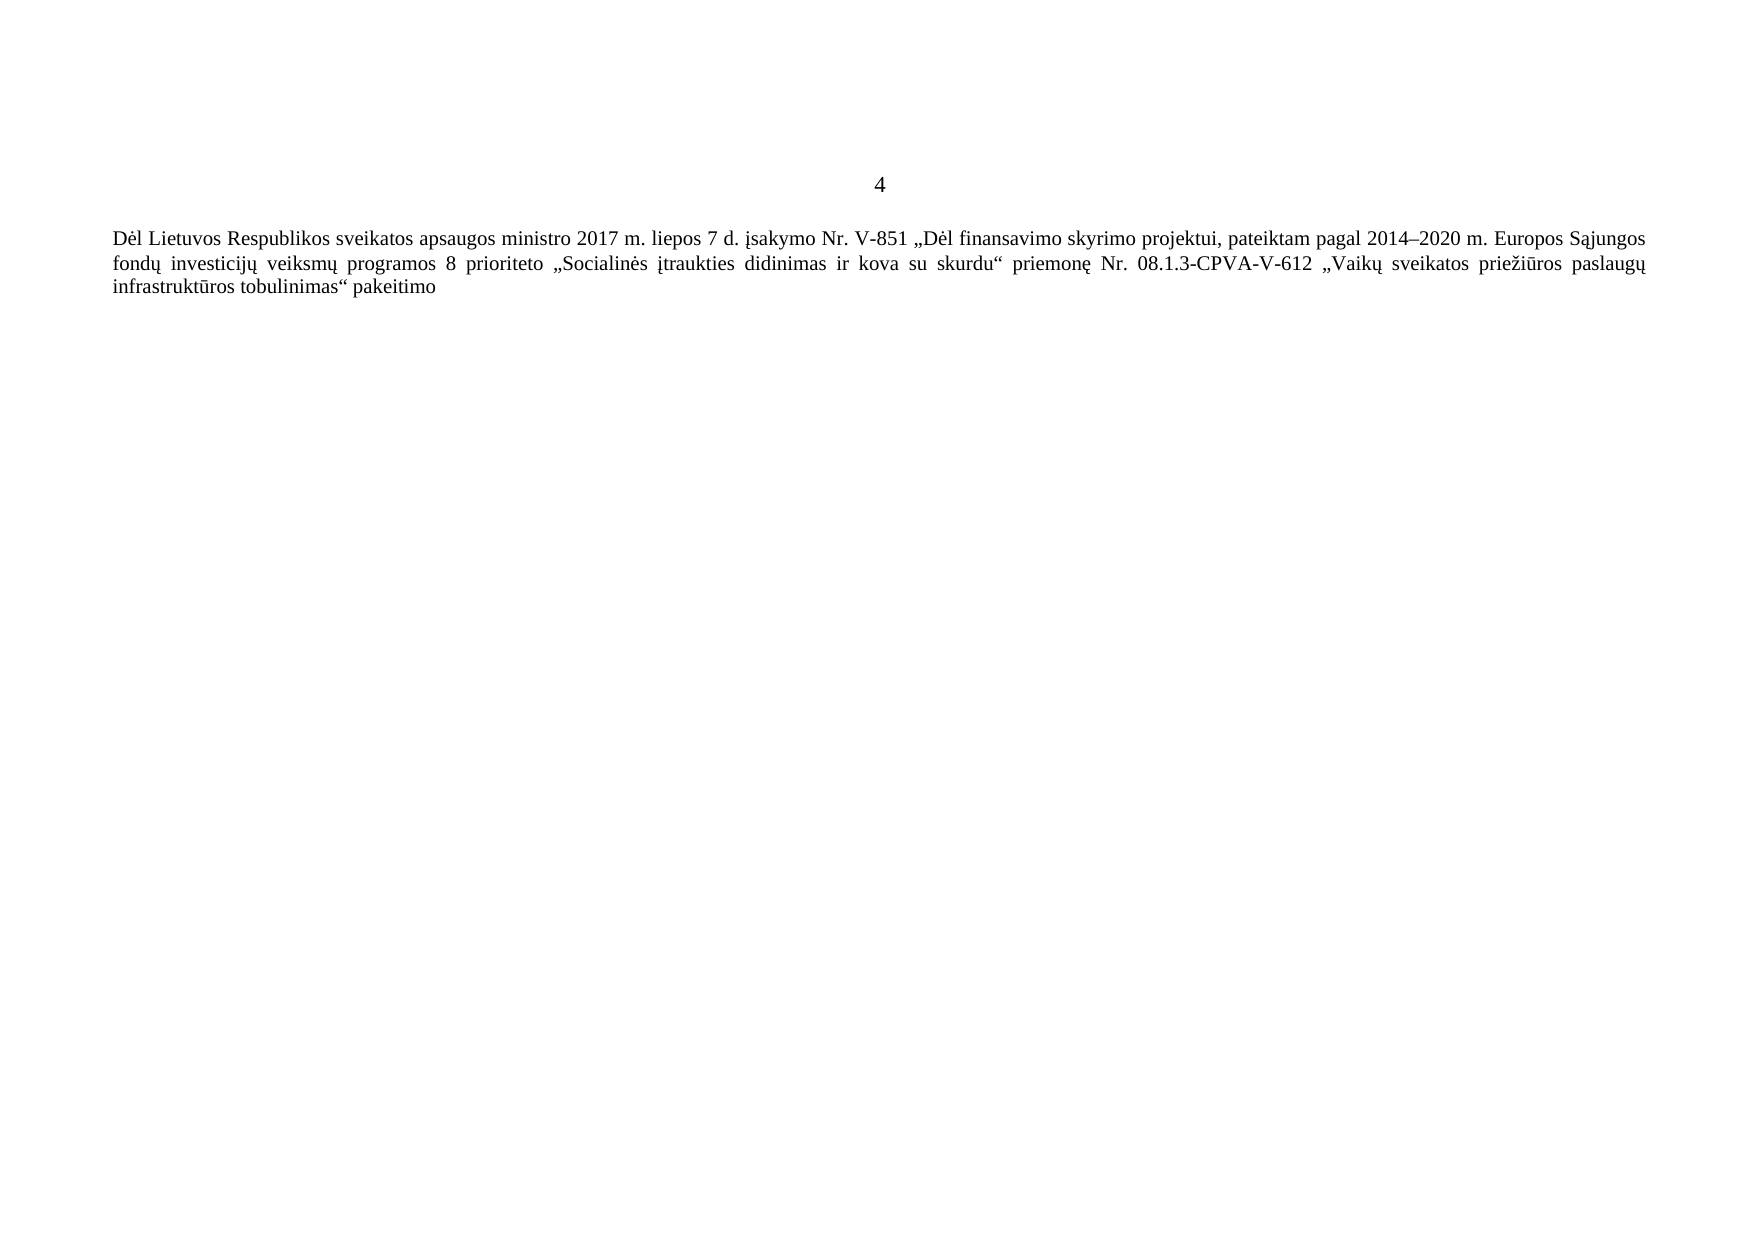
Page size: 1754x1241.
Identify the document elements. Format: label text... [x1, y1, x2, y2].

text Dėl Lietuvos Respublikos sveikatos apsaugos ministro 2017 m. liepos 7 d. įsakymo Nr. V-851 „Dėl finansavimo skyrimo projektui, pateiktam pagal 2014–2020 m. Europos Sąjungos fondų investicijų veiksmų programos 8 prioriteto „Socialinės įtraukties didinimas ir kova su skurdu“ priemonę Nr. 08.1.3-CPVA-V-612 „Vaikų sveikatos priežiūros paslaugų infrastruktūros tobulinimas“ pakeitimo [112, 226, 1648, 298]
